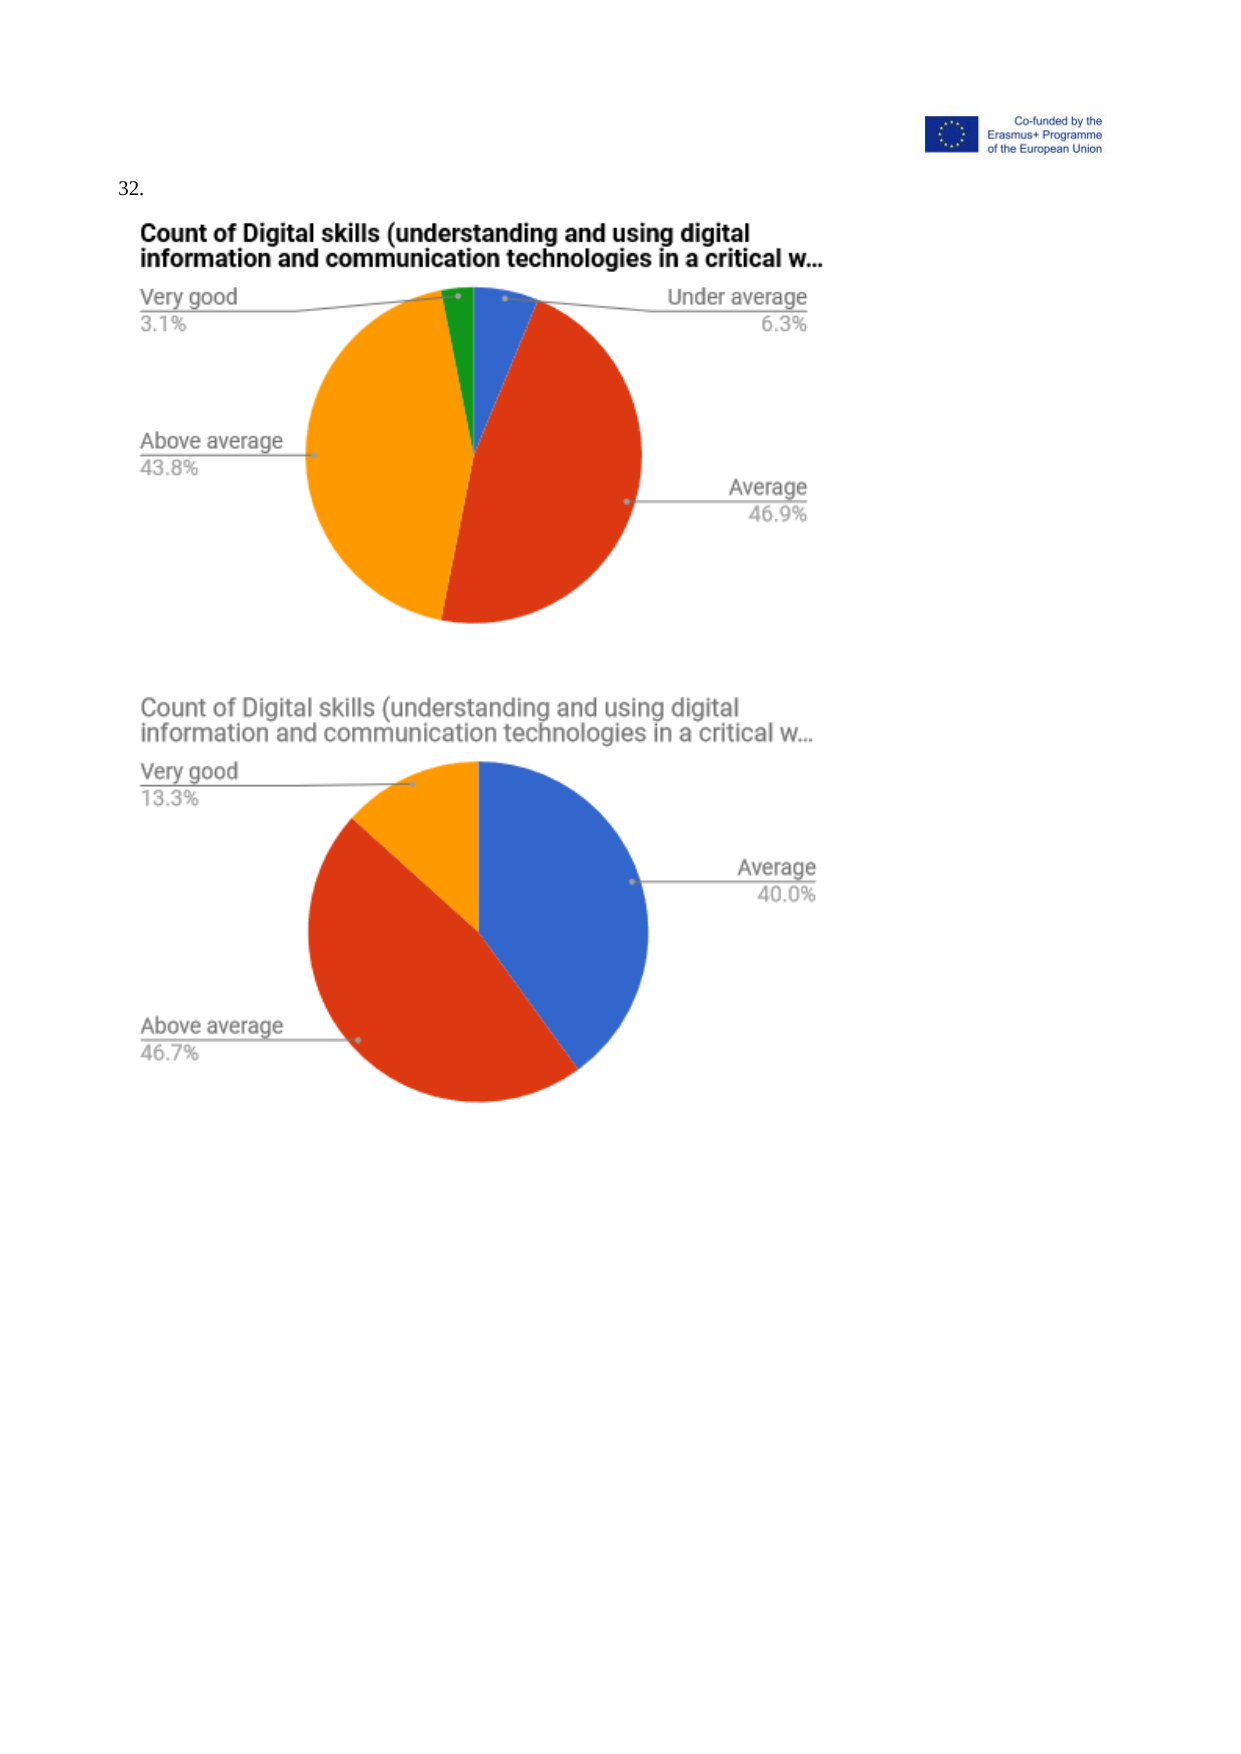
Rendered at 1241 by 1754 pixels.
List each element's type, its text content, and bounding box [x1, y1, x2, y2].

picture [118, 674, 839, 1125]
picture [914, 106, 1111, 163]
picture [118, 200, 829, 646]
text 32. [118, 176, 1122, 200]
